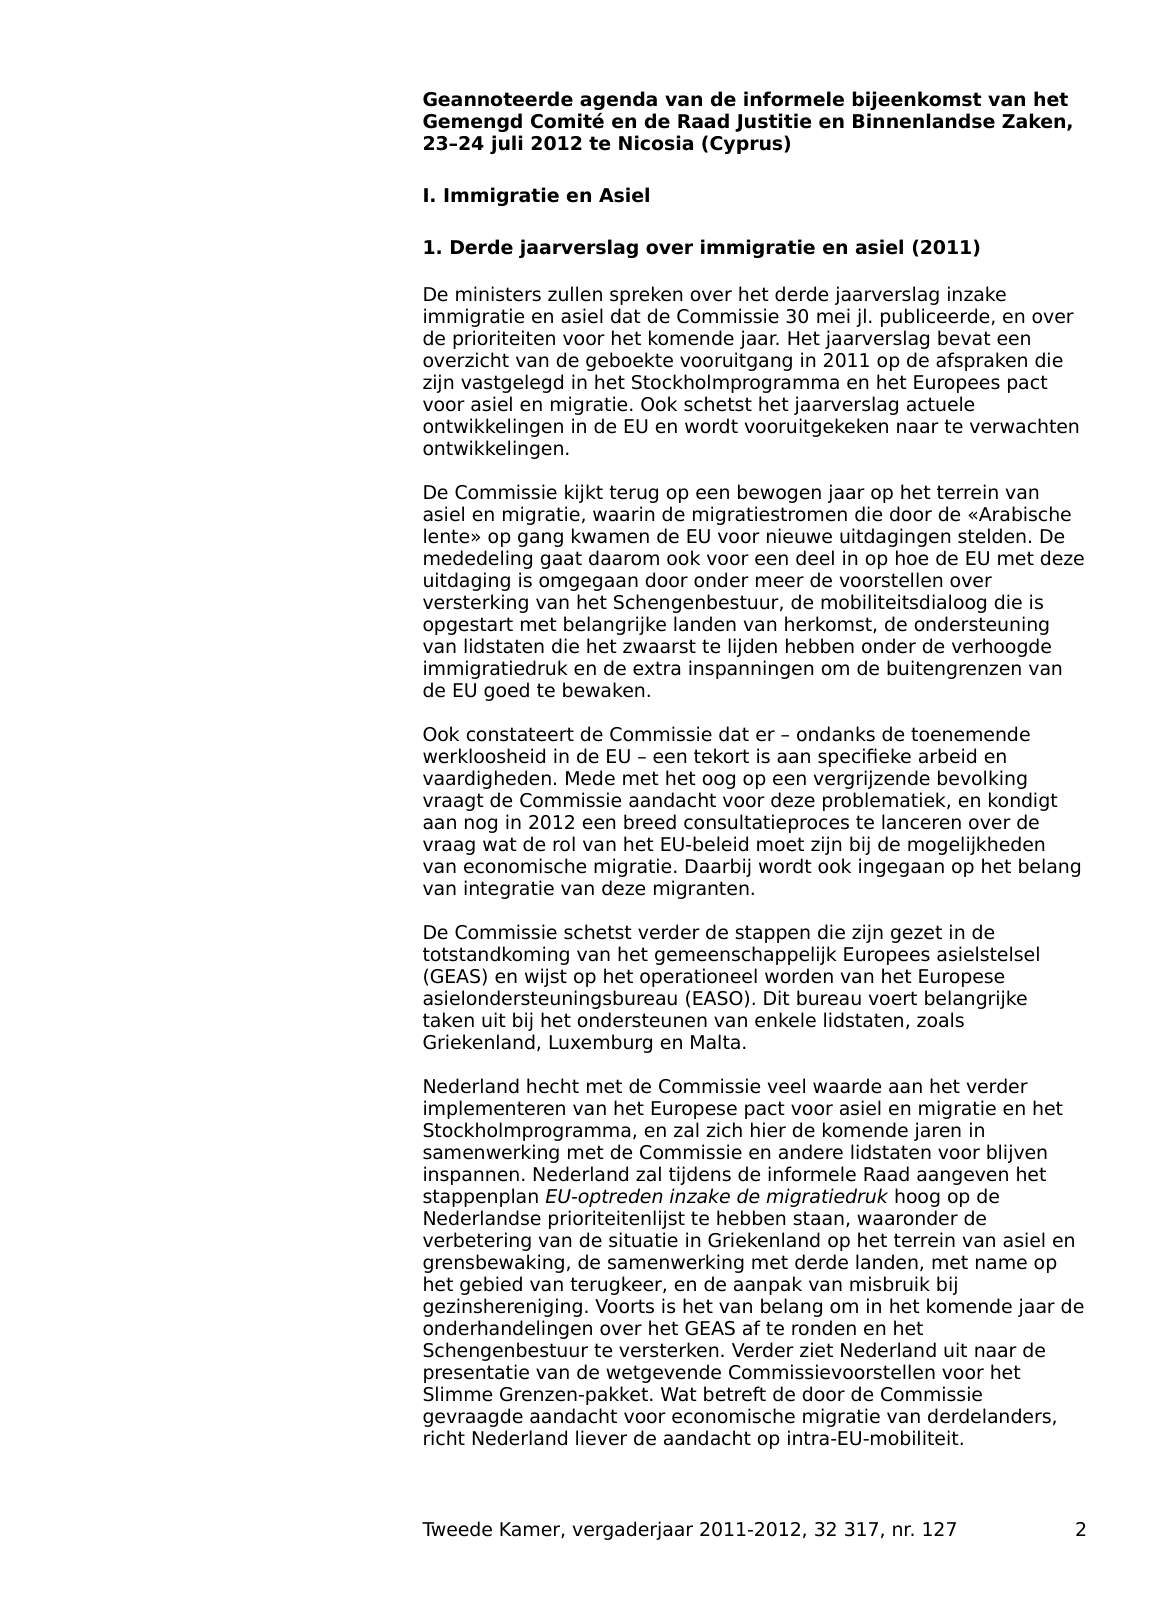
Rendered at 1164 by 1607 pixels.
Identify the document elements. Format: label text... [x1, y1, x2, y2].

text Ook constateert de Commissie dat er – ondanks de toenemende werkloosheid in de EU – een tekort is aan specifieke arbeid en vaardigheden. Mede met het oog op een vergrijzende bevolking vraagt de Commissie aandacht voor deze problematiek, en kondigt aan nog in 2012 een breed consultatieproces te lanceren over de vraag wat de rol van het EU-beleid moet zijn bij de mogelijkheden van economische migratie. Daarbij wordt ook ingegaan op het belang van integratie van deze migranten. [422, 724, 1087, 900]
subtitle 1. Derde jaarverslag over immigratie en asiel (2011) [422, 237, 1087, 259]
subtitle I. Immigratie en Asiel [422, 185, 1087, 207]
text De Commissie schetst verder de stappen die zijn gezet in de totstandkoming van het gemeenschappelijk Europees asielstelsel (GEAS) en wijst op het operationeel worden van het Europese asielondersteuningsbureau (EASO). Dit bureau voert belangrijke taken uit bij het ondersteunen van enkele lidstaten, zoals Griekenland, Luxemburg en Malta. [422, 922, 1087, 1054]
text De Commissie kijkt terug op een bewogen jaar op het terrein van asiel en migratie, waarin de migratiestromen die door de «Arabische lente» op gang kwamen de EU voor nieuwe uitdagingen stelden. De mededeling gaat daarom ook voor een deel in op hoe de EU met deze uitdaging is omgegaan door onder meer de voorstellen over versterking van het Schengenbestuur, de mobiliteitsdialoog die is opgestart met belangrijke landen van herkomst, de ondersteuning van lidstaten die het zwaarst te lijden hebben onder de verhoogde immigratiedruk en de extra inspanningen om de buitengrenzen van de EU goed te bewaken. [422, 482, 1087, 702]
text Nederland hecht met de Commissie veel waarde aan het verder implementeren van het Europese pact voor asiel en migratie en het Stockholmprogramma, en zal zich hier de komende jaren in samenwerking met de Commissie en andere lidstaten voor blijven inspannen. Nederland zal tijdens de informele Raad aangeven het stappenplan EU-optreden inzake de migratiedruk hoog op de Nederlandse prioriteitenlijst te hebben staan, waaronder de verbetering van de situatie in Griekenland op het terrein van asiel en grensbewaking, de samenwerking met derde landen, met name op het gebied van terugkeer, en de aanpak van misbruik bij gezinshereniging. Voorts is het van belang om in het komende jaar de onderhandelingen over het GEAS af te ronden en het Schengenbestuur te versterken. Verder ziet Nederland uit naar de presentatie van de wetgevende Commissievoorstellen voor het Slimme Grenzen-pakket. Wat betreft de door de Commissie gevraagde aandacht voor economische migratie van derdelanders, richt Nederland liever de aandacht op intra-EU-mobiliteit. [422, 1076, 1087, 1450]
text De ministers zullen spreken over het derde jaarverslag inzake immigratie en asiel dat de Commissie 30 mei jl. publiceerde, en over de prioriteiten voor het komende jaar. Het jaarverslag bevat een overzicht van de geboekte vooruitgang in 2011 op de afspraken die zijn vastgelegd in het Stockholmprogramma en het Europees pact voor asiel en migratie. Ook schetst het jaarverslag actuele ontwikkelingen in de EU en wordt vooruitgekeken naar te verwachten ontwikkelingen. [422, 284, 1087, 460]
subtitle Geannoteerde agenda van de informele bijeenkomst van het Gemengd Comité en de Raad Justitie en Binnenlandse Zaken, 23–24 juli 2012 te Nicosia (Cyprus) [422, 89, 1087, 155]
